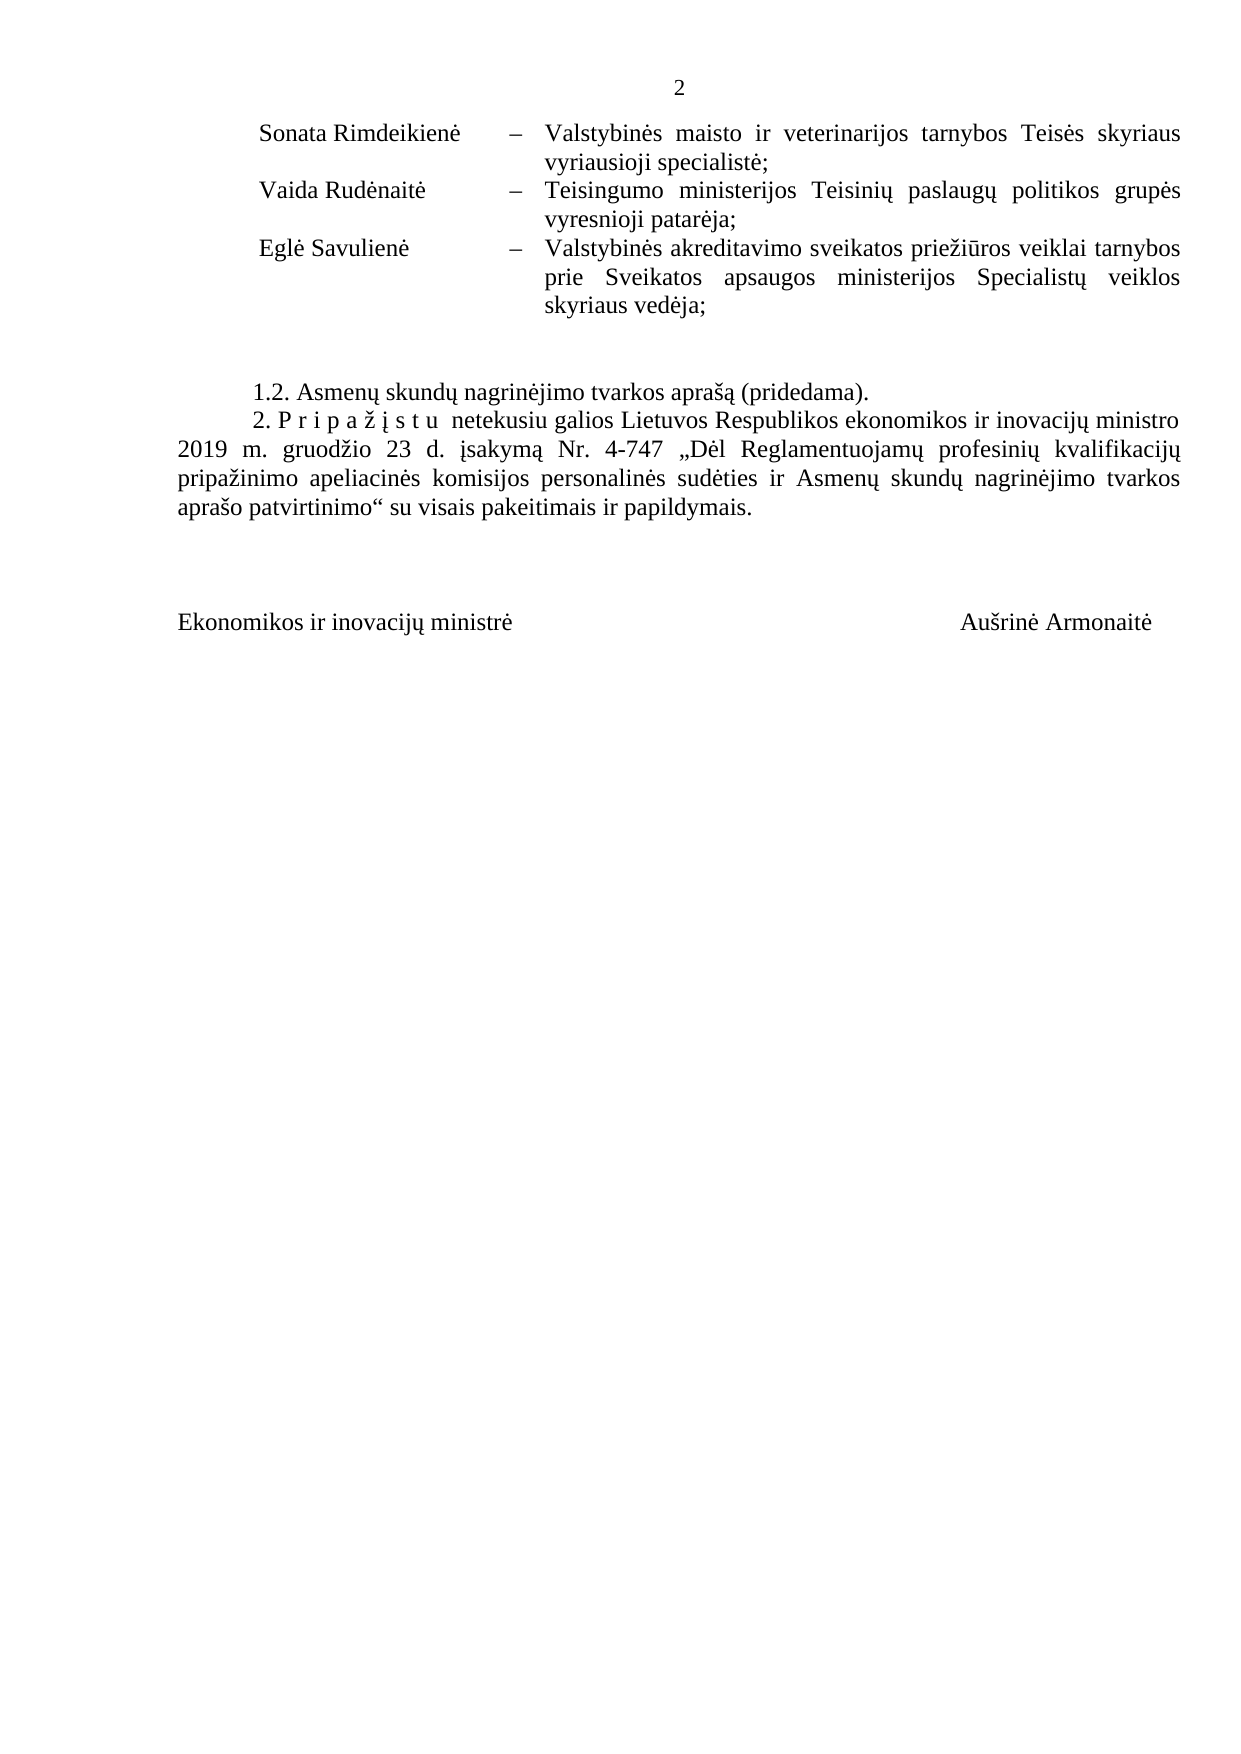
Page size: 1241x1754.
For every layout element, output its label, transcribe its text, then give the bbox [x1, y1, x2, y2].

table_cell Valstybinės akreditavimo sveikatos priežiūros veiklai tarnybos prie Sveikatos apsaugos ministerijos Specialistų veiklos skyriaus vedėja; [533, 233, 1207, 348]
table_cell – [498, 233, 533, 348]
table_cell Teisingumo ministerijos Teisinių paslaugų politikos grupės vyresnioji patarėja; [533, 176, 1207, 233]
text 1.2. Asmenų skundų nagrinėjimo tvarkos aprašą (pridedama). [177, 377, 1181, 406]
table_cell – [498, 176, 533, 233]
text Ekonomikos ir inovacijų ministrė Aušrinė Armonaitė [177, 607, 1181, 636]
table_cell Eglė Savulienė [248, 233, 498, 348]
table_cell Valstybinės maisto ir veterinarijos tarnybos Teisės skyriaus vyriausioji specialistė; [533, 118, 1207, 176]
table_cell – [498, 118, 533, 176]
table_cell Sonata Rimdeikienė [248, 118, 498, 176]
text 2. P r i p a ž į s t u netekusiu galios Lietuvos Respublikos ekonomikos ir inovacijų ministro 2019 m. gruodžio 23 d. įsakymą Nr. 4-747 „Dėl Reglamentuojamų profesinių kvalifikacijų pripažinimo apeliacinės komisijos personalinės sudėties ir Asmenų skundų nagrinėjimo tvarkos aprašo patvirtinimo“ su visais pakeitimais ir papildymais. [177, 406, 1181, 521]
table_cell Vaida Rudėnaitė [248, 176, 498, 233]
